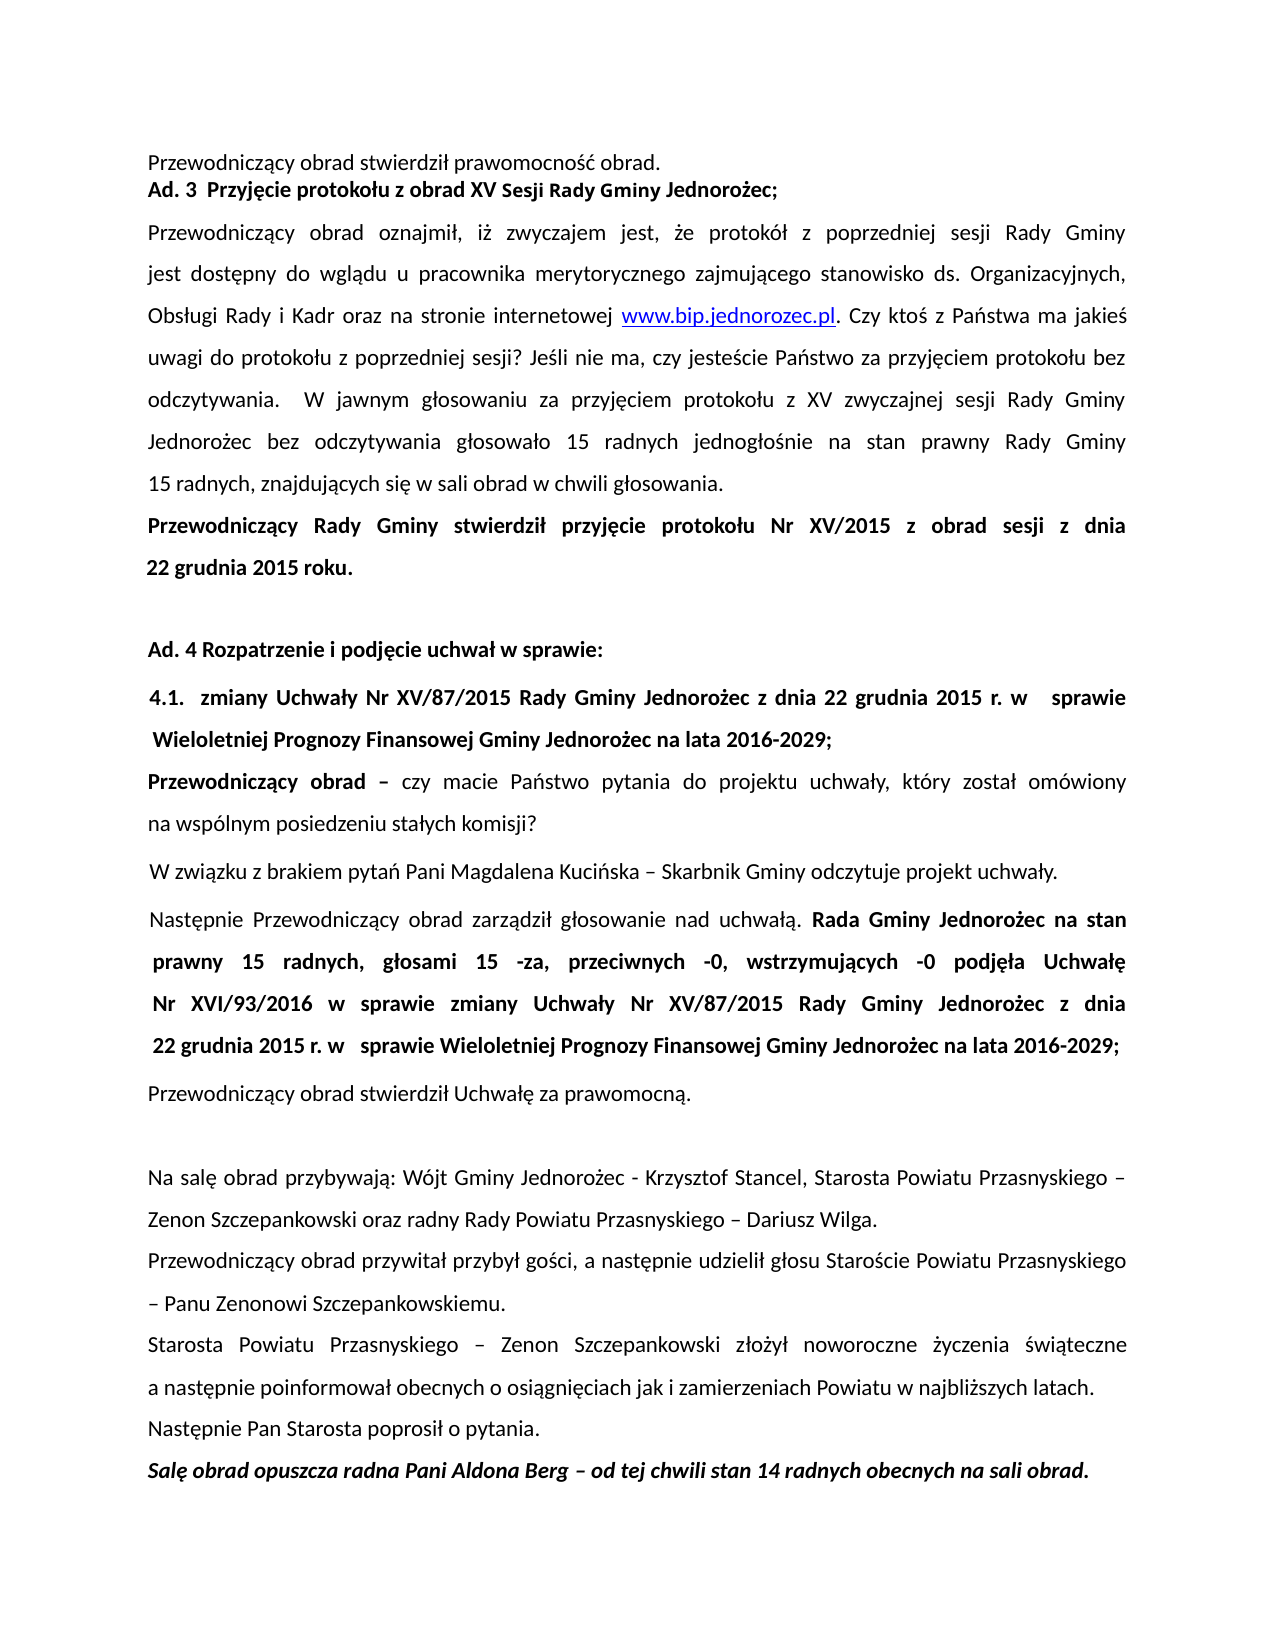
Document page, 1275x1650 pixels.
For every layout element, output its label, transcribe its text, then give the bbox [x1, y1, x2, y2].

text Ad. 4 Rozpatrzenie i podjęcie uchwał w sprawie: [148, 635, 1127, 663]
text Następnie Przewodniczący obrad zarządził głosowanie nad uchwałą. Rada Gminy Jednorożec na stan prawny 15 radnych, głosami 15 -za, przeciwnych -0, wstrzymujących -0 podjęła Uchwałę Nr XVI/93/2016 w sprawie zmiany Uchwały Nr XV/87/2015 Rady Gminy Jednorożec z dnia 22 grudnia 2015 r. w sprawie Wieloletniej Prognozy Finansowej Gminy Jednorożec na lata 2016-2029; [149, 905, 1127, 1059]
text 4.1. zmiany Uchwały Nr XV/87/2015 Rady Gminy Jednorożec z dnia 22 grudnia 2015 r. w sprawie Wieloletniej Prognozy Finansowej Gminy Jednorożec na lata 2016-2029; [149, 683, 1127, 753]
text Salę obrad opuszcza radna Pani Aldona Berg – od tej chwili stan 14 radnych obecnych na sali obrad. [148, 1457, 1127, 1484]
text Przewodniczący obrad stwierdził Uchwałę za prawomocną. [148, 1079, 1127, 1107]
text Na salę obrad przybywają: Wójt Gminy Jednorożec - Krzysztof Stancel, Starosta Powiatu Przasnyskiego – Zenon Szczepankowski oraz radny Rady Powiatu Przasnyskiego – Dariusz Wilga. [148, 1163, 1127, 1233]
text Ad. 3 Przyjęcie protokołu z obrad XV Sesji Rady Gminy Jednorożec; [148, 176, 1127, 204]
text Następnie Pan Starosta poprosił o pytania. [148, 1414, 1127, 1443]
text W związku z brakiem pytań Pani Magdalena Kucińska – Skarbnik Gminy odczytuje projekt uchwały. [149, 857, 1127, 885]
text Przewodniczący obrad – czy macie Państwo pytania do projektu uchwały, który został omówiony na wspólnym posiedzeniu stałych komisji? [148, 767, 1127, 837]
text Przewodniczący Rady Gminy stwierdził przyjęcie protokołu Nr XV/2015 z obrad sesji z dnia 22 grudnia 2015 roku. [146, 511, 1127, 581]
text Starosta Powiatu Przasnyskiego – Zenon Szczepankowski złożył noworoczne życzenia świąteczne a następnie poinformował obecnych o osiągnięciach jak i zamierzeniach Powiatu w najbliższych latach. [148, 1331, 1127, 1401]
text Przewodniczący obrad przywitał przybył gości, a następnie udzielił głosu Staroście Powiatu Przasnyskiego – Panu Zenonowi Szczepankowskiemu. [148, 1247, 1127, 1317]
text Przewodniczący obrad oznajmił, iż zwyczajem jest, że protokół z poprzedniej sesji Rady Gminy jest dostępny do wglądu u pracownika merytorycznego zajmującego stanowisko ds. Organizacyjnych, Obsługi Rady i Kadr oraz na stronie internetowej www.bip.jednorozec.pl. Czy ktoś z Państwa ma jakieś uwagi do protokołu z poprzedniej sesji? Jeśli nie ma, czy jesteście Państwo za przyjęciem protokołu bez odczytywania. W jawnym głosowaniu za przyjęciem protokołu z XV zwyczajnej sesji Rady Gminy Jednorożec bez odczytywania głosowało 15 radnych jednogłośnie na stan prawny Rady Gminy 15 radnych, znajdujących się w sali obrad w chwili głosowania. [148, 218, 1127, 497]
text Przewodniczący obrad stwierdził prawomocność obrad. [148, 148, 1127, 176]
